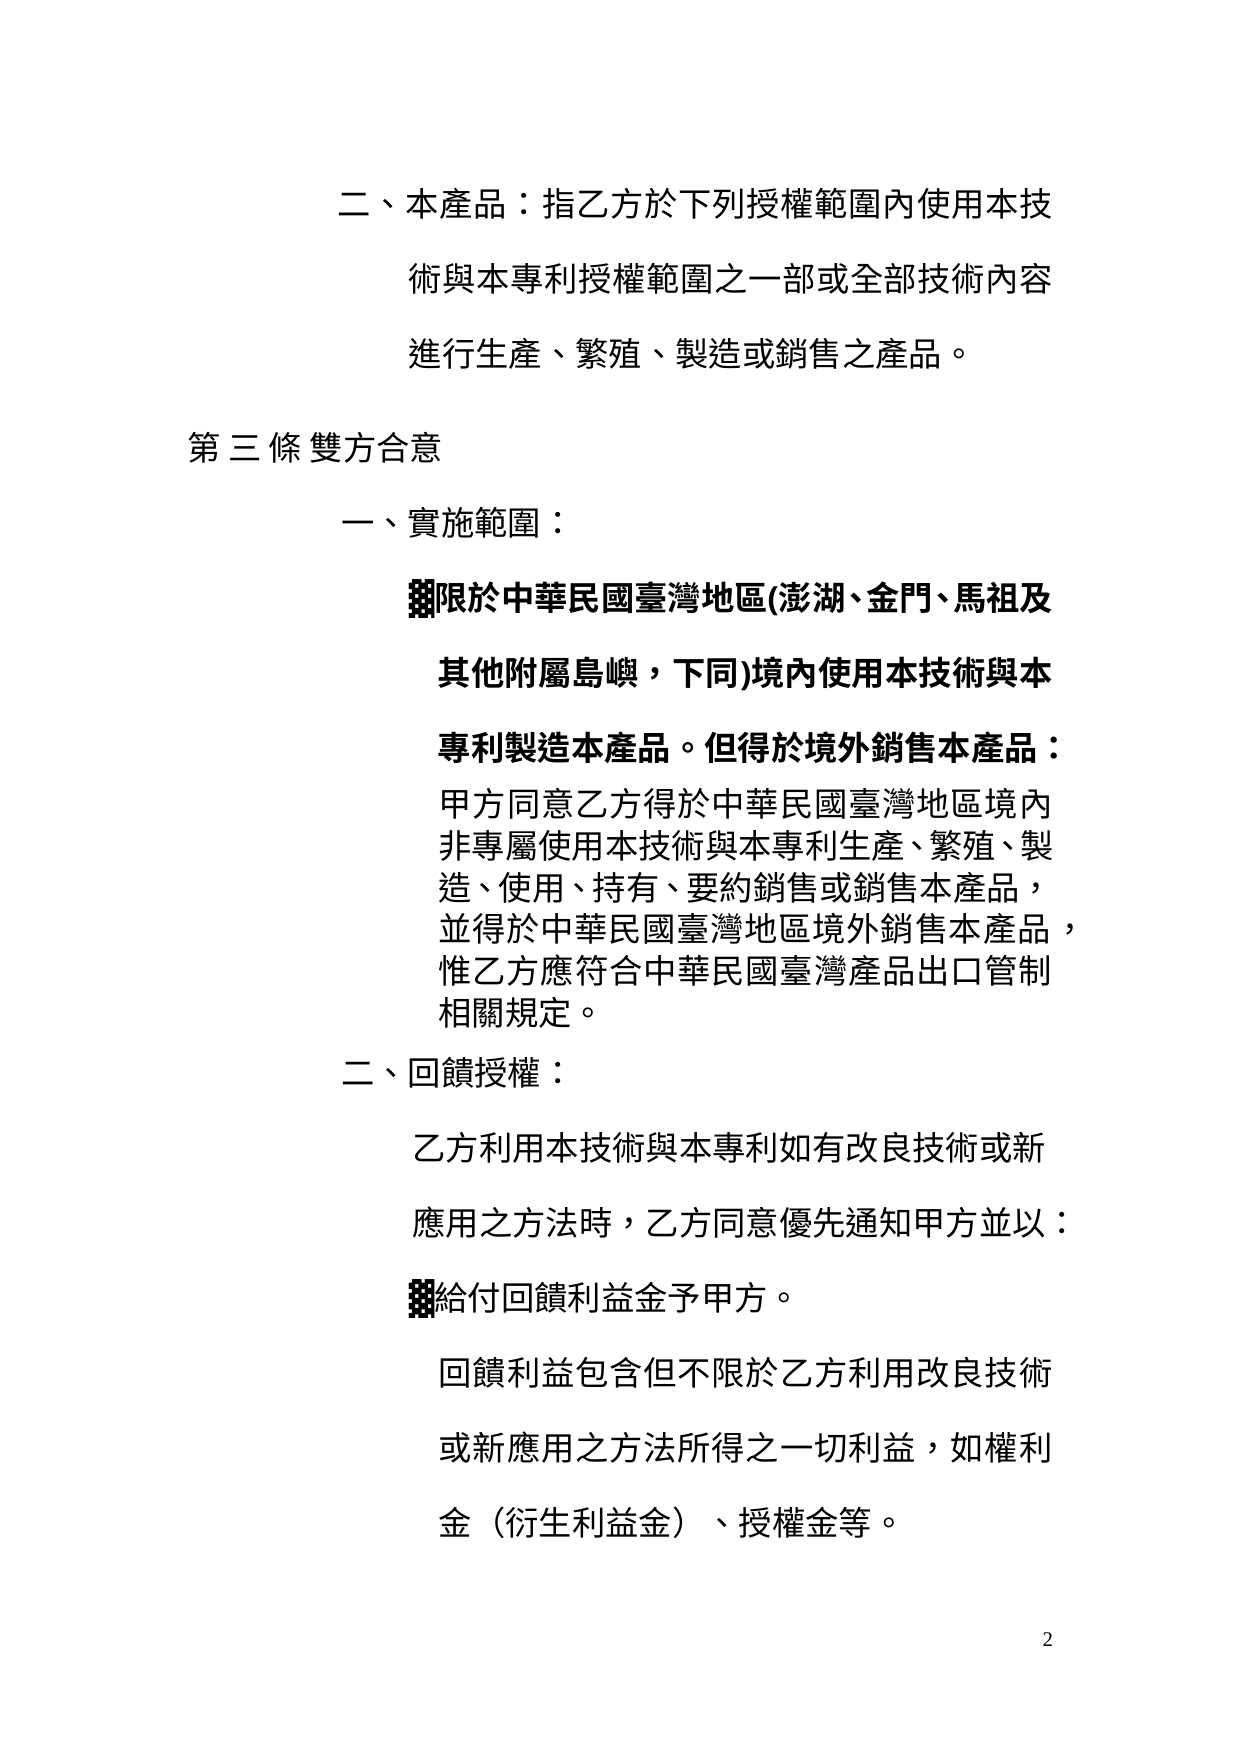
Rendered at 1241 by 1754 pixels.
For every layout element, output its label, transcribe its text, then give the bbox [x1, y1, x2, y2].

text 甲方同意乙方得於中華民國臺灣地區境內非專屬使用本技術與本專利生產、繁殖、製造、使用、持有、要約銷售或銷售本產品，並得於中華民國臺灣地區境外銷售本產品，惟乙方應符合中華民國臺灣產品出口管制相關規定。 [438, 783, 1053, 1033]
subtitle 第 三 條 雙方合意 [187, 408, 1053, 483]
text 一、實施範圍： [341, 483, 1053, 558]
text 乙方利用本技術與本專利如有改良技術或新應用之方法時，乙方同意優先通知甲方並以： [412, 1108, 1053, 1258]
text ▓給付回饋利益金予甲方。 [408, 1258, 1053, 1333]
text 二、回饋授權： [341, 1033, 1053, 1108]
text 二、本產品：指乙方於下列授權範圍內使用本技術與本專利授權範圍之一部或全部技術內容進行生產、繁殖、製造或銷售之產品。 [337, 164, 1053, 389]
text ▓限於中華民國臺灣地區(澎湖、金門、馬祖及其他附屬島嶼，下同)境內使用本技術與本專利製造本產品。但得於境外銷售本產品： [408, 558, 1053, 783]
text 回饋利益包含但不限於乙方利用改良技術或新應用之方法所得之一切利益，如權利金（衍生利益金）、授權金等。 [438, 1333, 1053, 1558]
